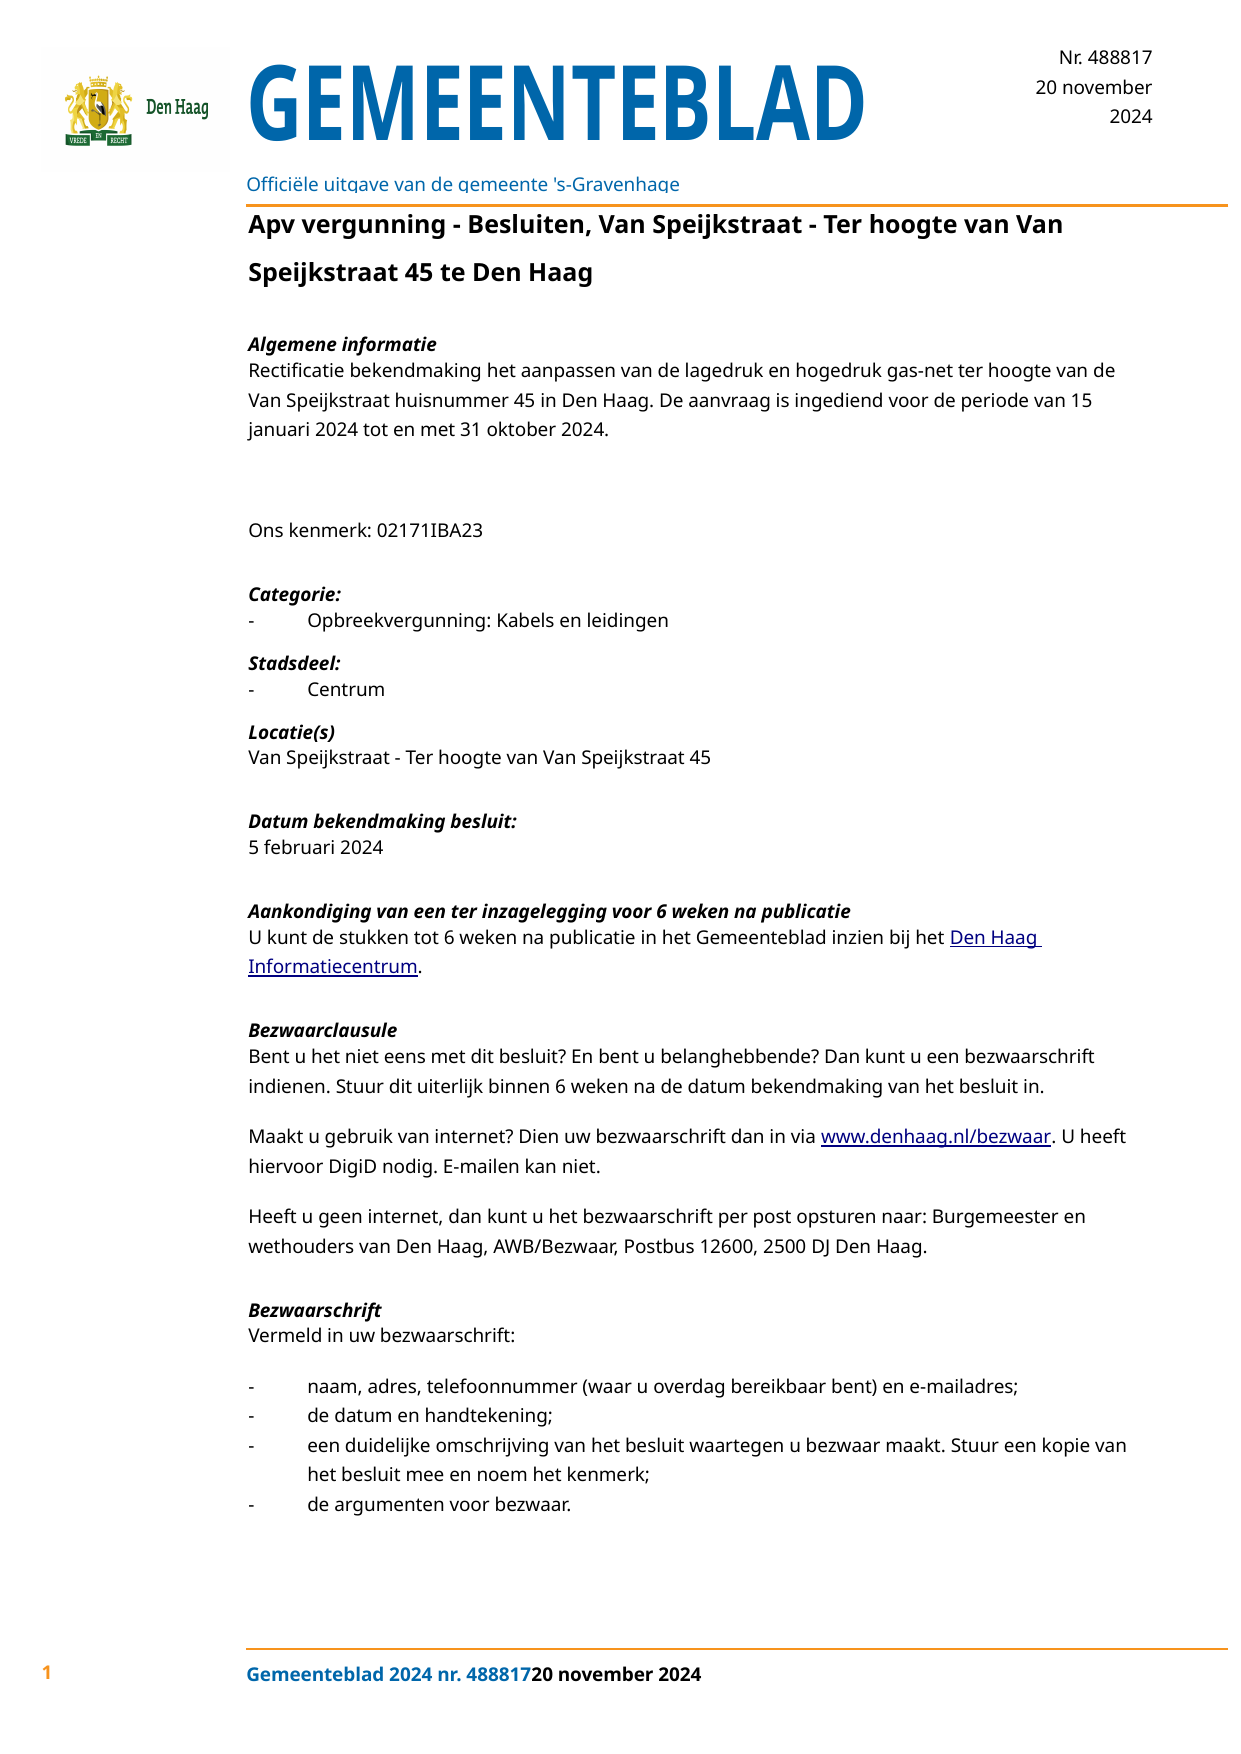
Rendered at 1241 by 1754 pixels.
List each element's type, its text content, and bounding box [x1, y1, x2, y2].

text Bent u het niet eens met dit besluit? En bent u belanghebbende? Dan kunt u een bezwaarschrift indienen. Stuur dit uiterlijk binnen 6 weken na de datum bekendmaking van het besluit in. [248, 1043, 1152, 1098]
text Apv vergunning - Besluiten, Van Speijkstraat - Ter hoogte van Van Speijkstraat 45 te Den Haag [248, 207, 1152, 288]
text U kunt de stukken tot 6 weken na publicatie in het Gemeenteblad inzien bij het Den Haag Informatiecentrum. [248, 924, 1152, 979]
list een duidelijke omschrijving van het besluit waartegen u bezwaar maakt. Stuur een kopie van het besluit mee en noem het kenmerk; [248, 1432, 1152, 1487]
list Opbreekvergunning: Kabels en leidingen [248, 607, 1152, 633]
list naam, adres, telefoonnummer (waar u overdag bereikbaar bent) en e-mailadres; [248, 1373, 1152, 1399]
list de argumenten voor bezwaar. [248, 1491, 1152, 1517]
text Heeft u geen internet, dan kunt u het bezwaarschrift per post opsturen naar: Burgemeester en wethouders van Den Haag, AWB/Bezwaar, Postbus 12600, 2500 DJ Den Haag. [248, 1203, 1152, 1258]
text Datum bekendmaking besluit: [248, 808, 1152, 834]
text Rectificatie bekendmaking het aanpassen van de lagedruk en hogedruk gas-net ter hoogte van de Van Speijkstraat huisnummer 45 in Den Haag. De aanvraag is ingediend voor de periode van 15 januari 2024 tot en met 31 oktober 2024. [248, 357, 1152, 442]
picture [41, 47, 231, 172]
text Locatie(s) [248, 719, 1152, 744]
text Maakt u gebruik van internet? Dien uw bezwaarschrift dan in via www.denhaag.nl/bezwaar. U heeft hiervoor DigiD nodig. E-mailen kan niet. [248, 1123, 1152, 1178]
text Algemene informatie [248, 331, 1152, 357]
text 5 februari 2024 [248, 834, 1152, 860]
list de datum en handtekening; [248, 1402, 1152, 1428]
text Ons kenmerk: 02171IBA23 [248, 517, 1152, 543]
text Bezwaarclausule [248, 1017, 1152, 1043]
list Centrum [248, 676, 1152, 701]
text Stadsdeel: [248, 650, 1152, 676]
text Bezwaarschrift [248, 1297, 1152, 1322]
text Aankondiging van een ter inzagelegging voor 6 weken na publicatie [248, 898, 1152, 924]
text Van Speijkstraat - Ter hoogte van Van Speijkstraat 45 [248, 744, 1152, 770]
text Categorie: [248, 581, 1152, 607]
text Vermeld in uw bezwaarschrift: [248, 1322, 1152, 1348]
